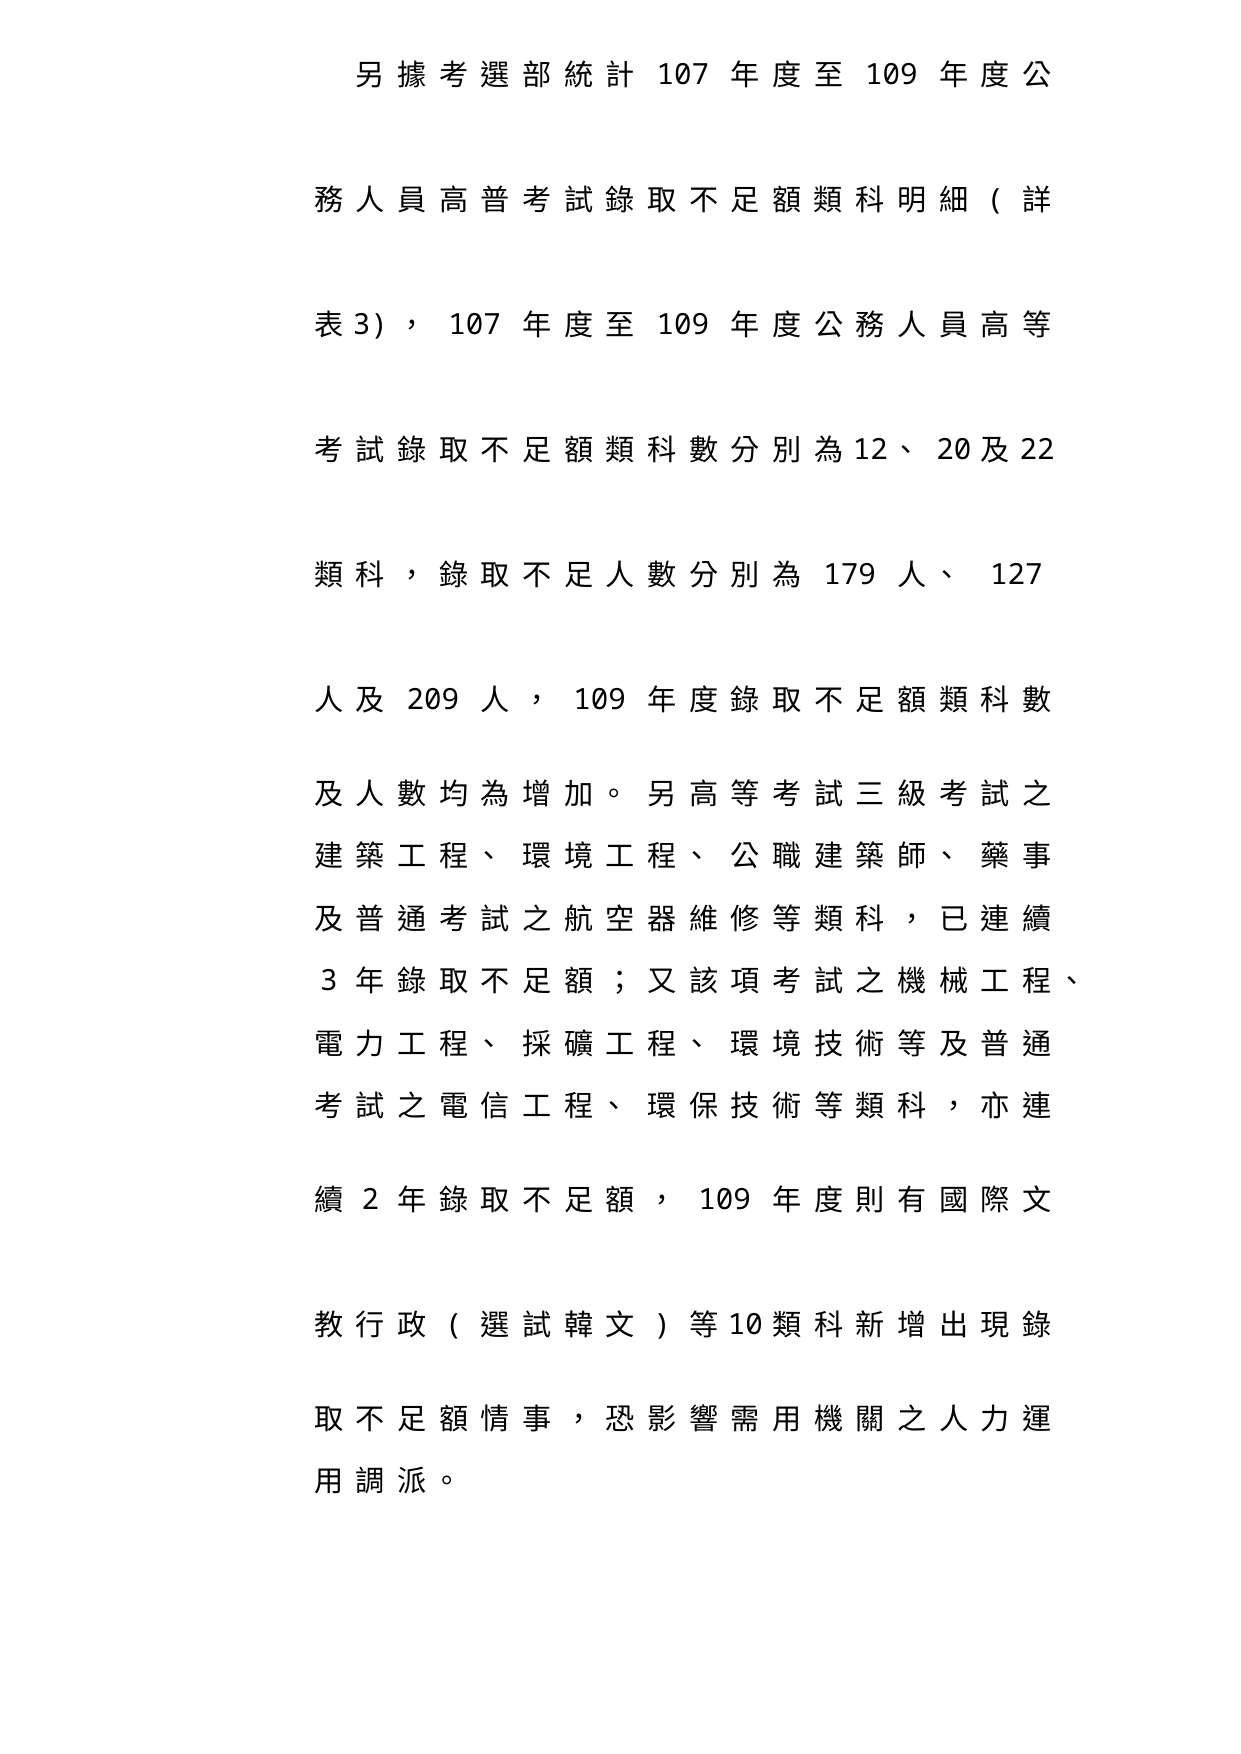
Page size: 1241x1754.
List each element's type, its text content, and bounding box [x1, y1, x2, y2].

text 另據考選部統計107年度至109年度公務人員高普考試錄取不足額類科明細(詳表3)，107年度至109年度公務人員高等考試錄取不足額類科數分別為12、20及22類科，錄取不足人數分別為179人、127人及209人，109年度錄取不足額類科數及人數均為增加。另高等考試三級考試之建築工程、環境工程、公職建築師、藥事及普通考試之航空器維修等類科，已連續3年錄取不足額；又該項考試之機械工程、電力工程、採礦工程、環境技術等及普通考試之電信工程、環保技術等類科，亦連續2年錄取不足額，109年度則有國際文教行政(選試韓文)等10類科新增出現錄取不足額情事，恐影響需用機關之人力運用調派。 [271, 0, 1058, 1500]
